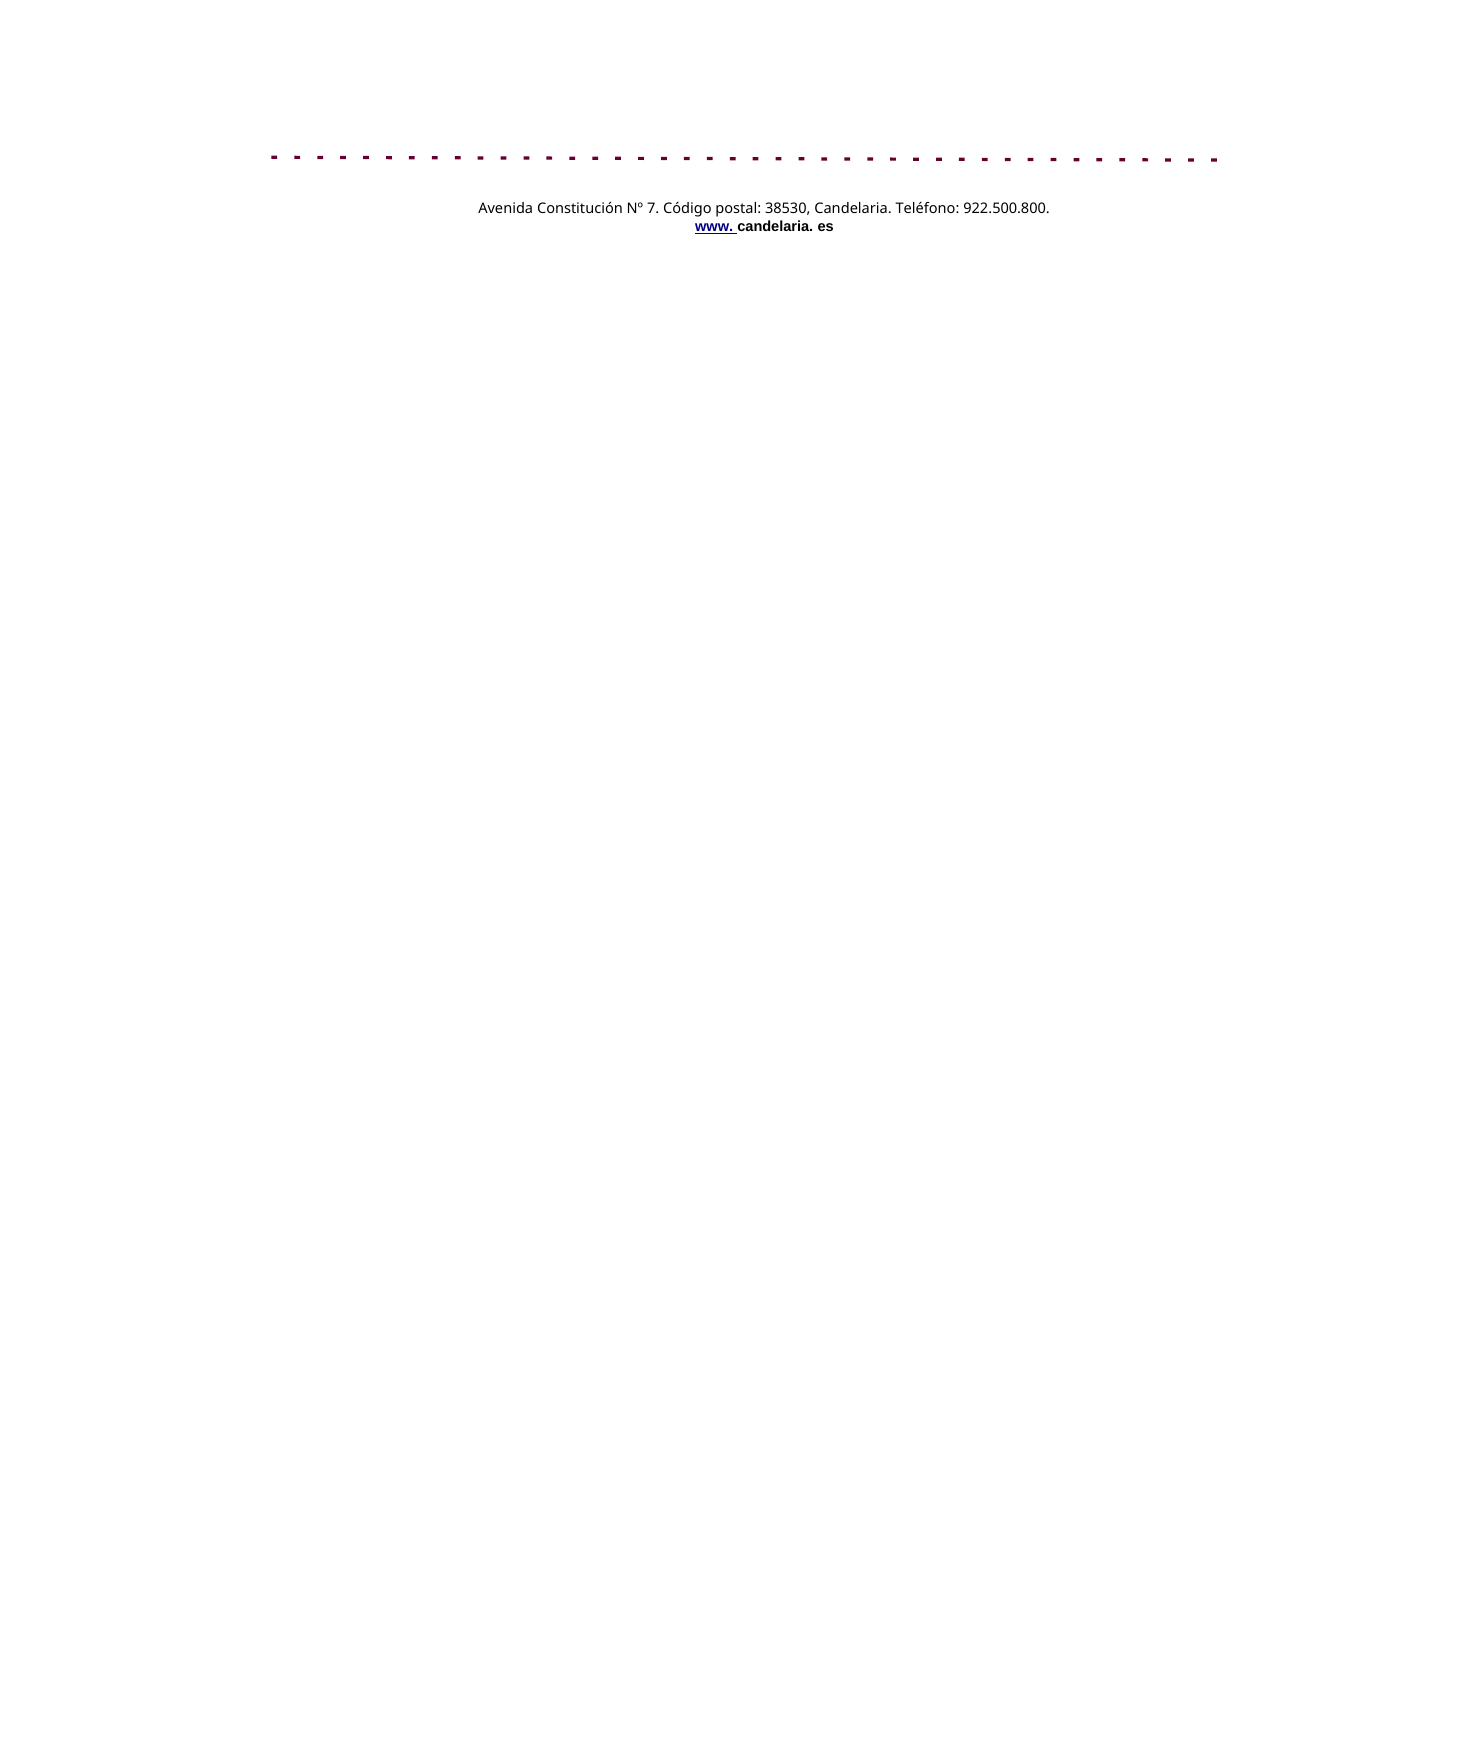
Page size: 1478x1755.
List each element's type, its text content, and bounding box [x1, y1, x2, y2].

text www. candelaria. es [147, 218, 1382, 235]
text Avenida Constitución Nº 7. Código postal: 38530, Candelaria. Teléfono: 922.500.800. [146, 198, 1382, 218]
